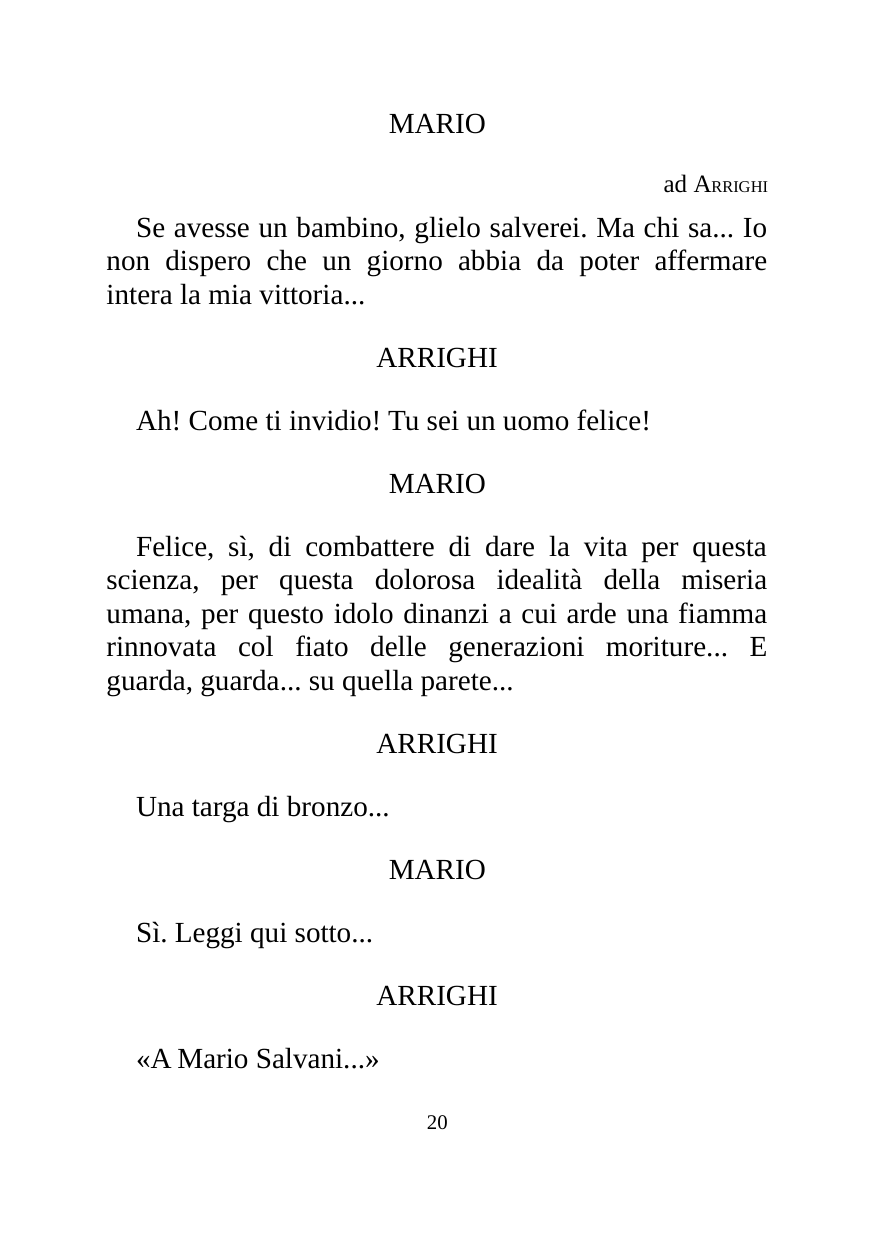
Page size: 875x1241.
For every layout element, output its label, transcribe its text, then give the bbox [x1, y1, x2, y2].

text ARRIGHI [106, 340, 768, 373]
text MARIO [106, 106, 768, 140]
text MARIO [106, 852, 768, 886]
text «A Mario Salvani...» [106, 1041, 768, 1075]
text MARIO [106, 466, 768, 499]
text Sì. Leggi qui sotto... [106, 915, 768, 949]
text Ah! Come ti invidio! Tu sei un uomo felice! [106, 403, 768, 436]
text ad Arrighi [431, 169, 768, 198]
text ARRIGHI [106, 978, 768, 1012]
text Se avesse un bambino, glielo salverei. Ma chi sa... Io non dispero che un giorno abbia da poter affermare intera la mia vittoria... [106, 210, 768, 310]
text Una targa di bronzo... [106, 789, 768, 823]
text Felice, sì, di combattere di dare la vita per questa scienza, per questa dolorosa idealità della miseria umana, per questo idolo dinanzi a cui arde una fiamma rinnovata col fiato delle generazioni moriture... E guarda, guarda... su quella parete... [106, 529, 768, 697]
text ARRIGHI [106, 726, 768, 760]
